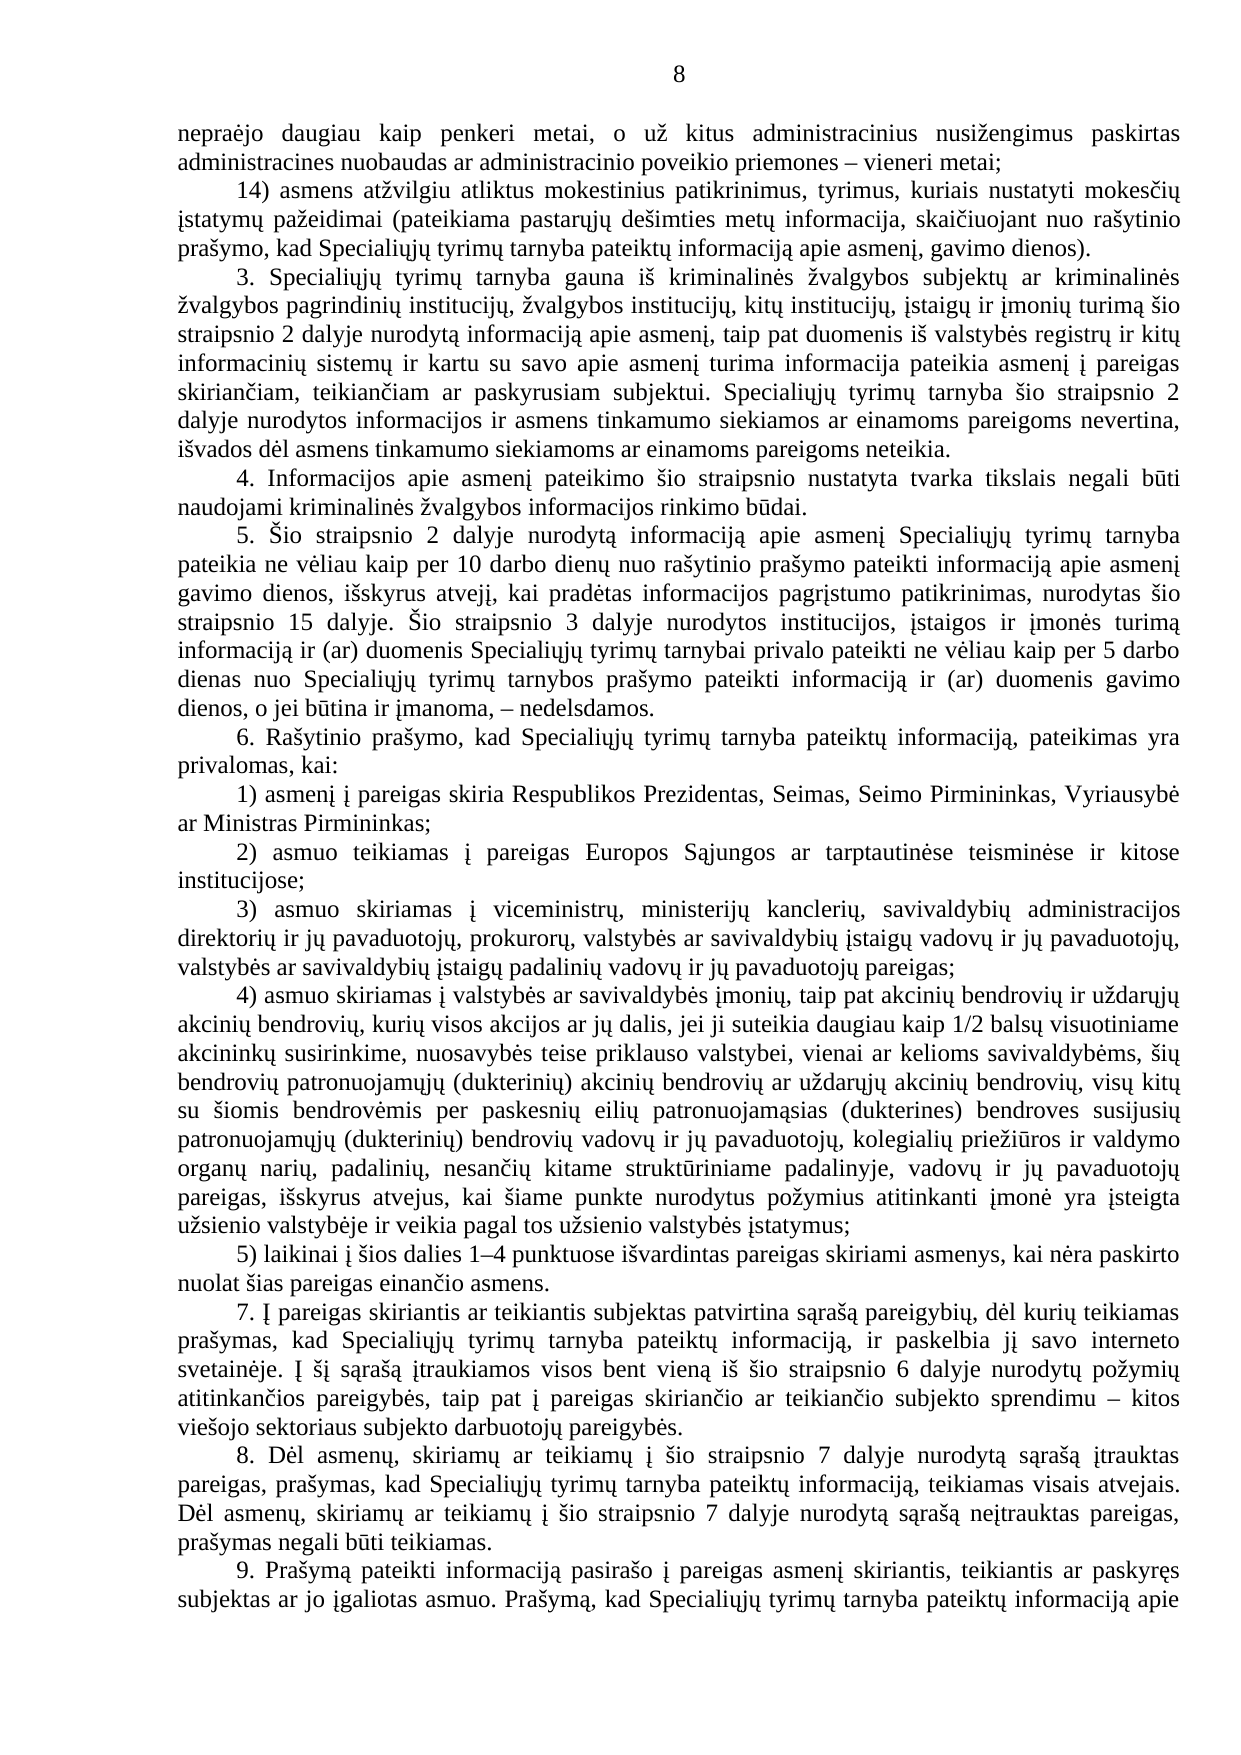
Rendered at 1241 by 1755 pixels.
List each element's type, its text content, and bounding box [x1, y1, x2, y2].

text 3) asmuo skiriamas į viceministrų, ministerijų kanclerių, savivaldybių administracijos direktorių ir jų pavaduotojų, prokurorų, valstybės ar savivaldybių įstaigų vadovų ir jų pavaduotojų, valstybės ar savivaldybių įstaigų padalinių vadovų ir jų pavaduotojų pareigas; [177, 894, 1181, 981]
text 5. Šio straipsnio 2 dalyje nurodytą informaciją apie asmenį Specialiųjų tyrimų tarnyba pateikia ne vėliau kaip per 10 darbo dienų nuo rašytinio prašymo pateikti informaciją apie asmenį gavimo dienos, išskyrus atvejį, kai pradėtas informacijos pagrįstumo patikrinimas, nurodytas šio straipsnio 15 dalyje. Šio straipsnio 3 dalyje nurodytos institucijos, įstaigos ir įmonės turimą informaciją ir (ar) duomenis Specialiųjų tyrimų tarnybai privalo pateikti ne vėliau kaip per 5 darbo dienas nuo Specialiųjų tyrimų tarnybos prašymo pateikti informaciją ir (ar) duomenis gavimo dienos, o jei būtina ir įmanoma, – nedelsdamos. [177, 521, 1181, 722]
text 4) asmuo skiriamas į valstybės ar savivaldybės įmonių, taip pat akcinių bendrovių ir uždarųjų akcinių bendrovių, kurių visos akcijos ar jų dalis, jei ji suteikia daugiau kaip 1/2 balsų visuotiniame akcininkų susirinkime, nuosavybės teise priklauso valstybei, vienai ar kelioms savivaldybėms, šių bendrovių patronuojamųjų (dukterinių) akcinių bendrovių ar uždarųjų akcinių bendrovių, visų kitų su šiomis bendrovėmis per paskesnių eilių patronuojamąsias (dukterines) bendroves susijusių patronuojamųjų (dukterinių) bendrovių vadovų ir jų pavaduotojų, kolegialių priežiūros ir valdymo organų narių, padalinių, nesančių kitame struktūriniame padalinyje, vadovų ir jų pavaduotojų pareigas, išskyrus atvejus, kai šiame punkte nurodytus požymius atitinkanti įmonė yra įsteigta užsienio valstybėje ir veikia pagal tos užsienio valstybės įstatymus; [177, 981, 1181, 1239]
text 8. Dėl asmenų, skiriamų ar teikiamų į šio straipsnio 7 dalyje nurodytą sąrašą įtrauktas pareigas, prašymas, kad Specialiųjų tyrimų tarnyba pateiktų informaciją, teikiamas visais atvejais. Dėl asmenų, skiriamų ar teikiamų į šio straipsnio 7 dalyje nurodytą sąrašą neįtrauktas pareigas, prašymas negali būti teikiamas. [177, 1441, 1181, 1556]
text 7. Į pareigas skiriantis ar teikiantis subjektas patvirtina sąrašą pareigybių, dėl kurių teikiamas prašymas, kad Specialiųjų tyrimų tarnyba pateiktų informaciją, ir paskelbia jį savo interneto svetainėje. Į šį sąrašą įtraukiamos visos bent vieną iš šio straipsnio 6 dalyje nurodytų požymių atitinkančios pareigybės, taip pat į pareigas skiriančio ar teikiančio subjekto sprendimu – kitos viešojo sektoriaus subjekto darbuotojų pareigybės. [177, 1297, 1181, 1441]
text 5) laikinai į šios dalies 1–4 punktuose išvardintas pareigas skiriami asmenys, kai nėra paskirto nuolat šias pareigas einančio asmens. [177, 1239, 1181, 1297]
text 14) asmens atžvilgiu atliktus mokestinius patikrinimus, tyrimus, kuriais nustatyti mokesčių įstatymų pažeidimai (pateikiama pastarųjų dešimties metų informacija, skaičiuojant nuo rašytinio prašymo, kad Specialiųjų tyrimų tarnyba pateiktų informaciją apie asmenį, gavimo dienos). [177, 176, 1181, 262]
text nepraėjo daugiau kaip penkeri metai, o už kitus administracinius nusižengimus paskirtas administracines nuobaudas ar administracinio poveikio priemones – vieneri metai; [177, 118, 1181, 176]
text 3. Specialiųjų tyrimų tarnyba gauna iš kriminalinės žvalgybos subjektų ar kriminalinės žvalgybos pagrindinių institucijų, žvalgybos institucijų, kitų institucijų, įstaigų ir įmonių turimą šio straipsnio 2 dalyje nurodytą informaciją apie asmenį, taip pat duomenis iš valstybės registrų ir kitų informacinių sistemų ir kartu su savo apie asmenį turima informacija pateikia asmenį į pareigas skiriančiam, teikiančiam ar paskyrusiam subjektui. Specialiųjų tyrimų tarnyba šio straipsnio 2 dalyje nurodytos informacijos ir asmens tinkamumo siekiamos ar einamoms pareigoms nevertina, išvados dėl asmens tinkamumo siekiamoms ar einamoms pareigoms neteikia. [177, 262, 1181, 463]
text 1) asmenį į pareigas skiria Respublikos Prezidentas, Seimas, Seimo Pirmininkas, Vyriausybė ar Ministras Pirmininkas; [177, 779, 1181, 837]
text 9. Prašymą pateikti informaciją pasirašo į pareigas asmenį skiriantis, teikiantis ar paskyręs subjektas ar jo įgaliotas asmuo. Prašymą, kad Specialiųjų tyrimų tarnyba pateiktų informaciją apie [177, 1556, 1181, 1613]
text 2) asmuo teikiamas į pareigas Europos Sąjungos ar tarptautinėse teisminėse ir kitose institucijose; [177, 837, 1181, 894]
text 4. Informacijos apie asmenį pateikimo šio straipsnio nustatyta tvarka tikslais negali būti naudojami kriminalinės žvalgybos informacijos rinkimo būdai. [177, 463, 1181, 521]
text 6. Rašytinio prašymo, kad Specialiųjų tyrimų tarnyba pateiktų informaciją, pateikimas yra privalomas, kai: [177, 722, 1181, 779]
